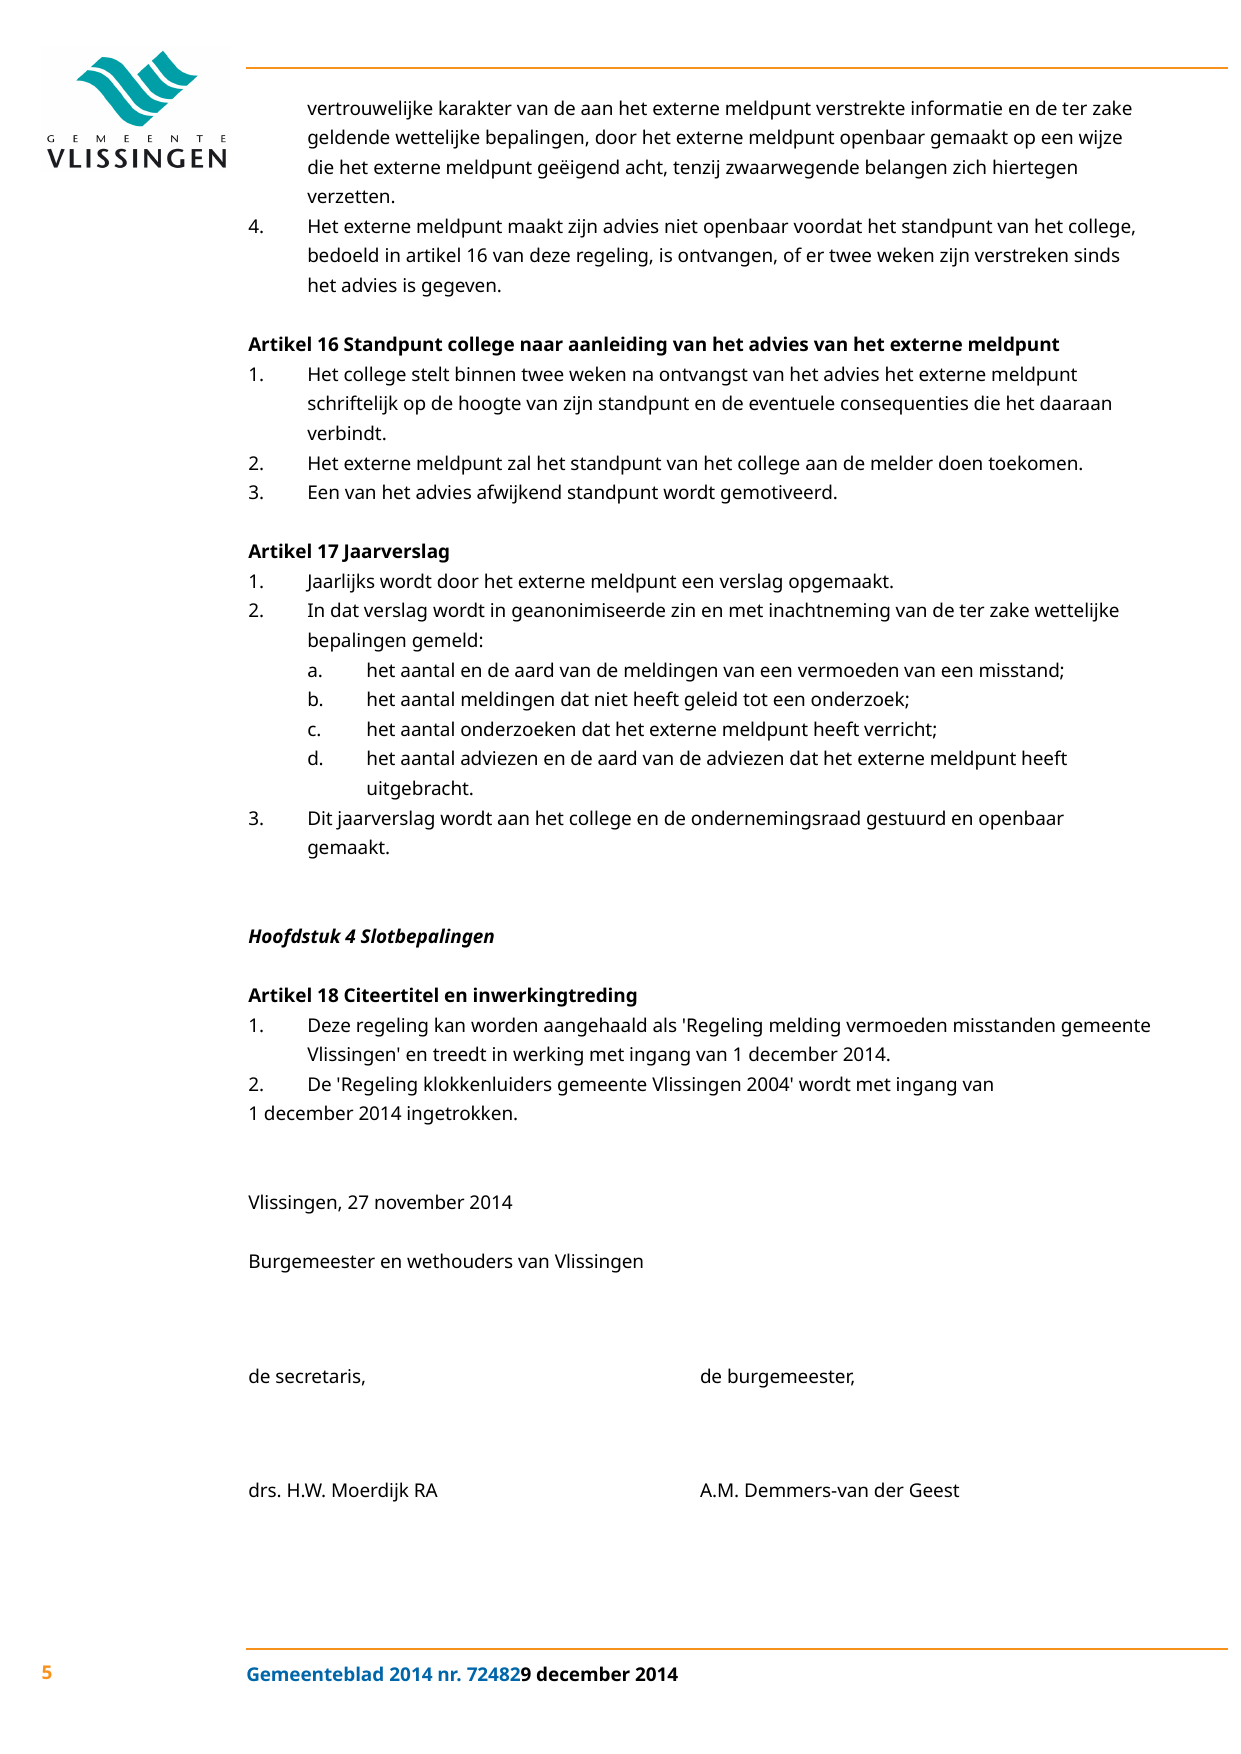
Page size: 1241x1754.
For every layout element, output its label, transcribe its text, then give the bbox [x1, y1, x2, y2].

list Het externe meldpunt maakt zijn advies niet openbaar voordat het standpunt van het college, bedoeld in artikel 16 van deze regeling, is ontvangen, of er twee weken zijn verstreken sinds het advies is gegeven. [248, 213, 1152, 298]
table_header de secretaris, [248, 1363, 700, 1477]
list Deze regeling kan worden aangehaald als 'Regeling melding vermoeden misstanden gemeente Vlissingen' en treedt in werking met ingang van 1 december 2014. [248, 1012, 1152, 1067]
picture [41, 47, 231, 172]
text 1 december 2014 ingetrokken. [248, 1101, 1152, 1126]
text Vlissingen, 27 november 2014 [248, 1189, 1152, 1215]
list Dit jaarverslag wordt aan het college en de ondernemingsraad gestuurd en openbaar gemaakt. [248, 805, 1152, 860]
list het aantal en de aard van de meldingen van een vermoeden van een misstand; [307, 657, 1152, 683]
text Artikel 17 Jaarverslag [248, 538, 1152, 564]
list vertrouwelijke karakter van de aan het externe meldpunt verstrekte informatie en de ter zake geldende wettelijke bepalingen, door het externe meldpunt openbaar gemaakt op een wijze die het externe meldpunt geëigend acht, tenzij zwaarwegende belangen zich hiertegen verzetten. [248, 95, 1152, 209]
list In dat verslag wordt in geanonimiseerde zin en met inachtneming van de ter zake wettelijke bepalingen gemeld: [248, 598, 1152, 653]
text Artikel 16 Standpunt college naar aanleiding van het advies van het externe meldpunt [248, 331, 1152, 357]
table_cell drs. H.W. Moerdijk RA [248, 1478, 700, 1503]
text Burgemeester en wethouders van Vlissingen [248, 1248, 1152, 1274]
list Het college stelt binnen twee weken na ontvangst van het advies het externe meldpunt schriftelijk op de hoogte van zijn standpunt en de eventuele consequenties die het daaraan verbindt. [248, 361, 1152, 446]
list Het externe meldpunt zal het standpunt van het college aan de melder doen toekomen. [248, 450, 1152, 476]
list Een van het advies afwijkend standpunt wordt gemotiveerd. [248, 479, 1152, 505]
text Hoofdstuk 4 Slotbepalingen [248, 923, 1152, 949]
list Jaarlijks wordt door het externe meldpunt een verslag opgemaakt. [248, 568, 1152, 594]
list het aantal onderzoeken dat het externe meldpunt heeft verricht; [307, 716, 1152, 742]
table_header de burgemeester, [700, 1363, 1152, 1477]
list het aantal adviezen en de aard van de adviezen dat het externe meldpunt heeft uitgebracht. [307, 746, 1152, 801]
text Artikel 18 Citeertitel en inwerkingtreding [248, 982, 1152, 1008]
list het aantal meldingen dat niet heeft geleid tot een onderzoek; [307, 686, 1152, 712]
table_cell A.M. Demmers-van der Geest [700, 1478, 1152, 1503]
list De 'Regeling klokkenluiders gemeente Vlissingen 2004' wordt met ingang van [248, 1071, 1152, 1097]
